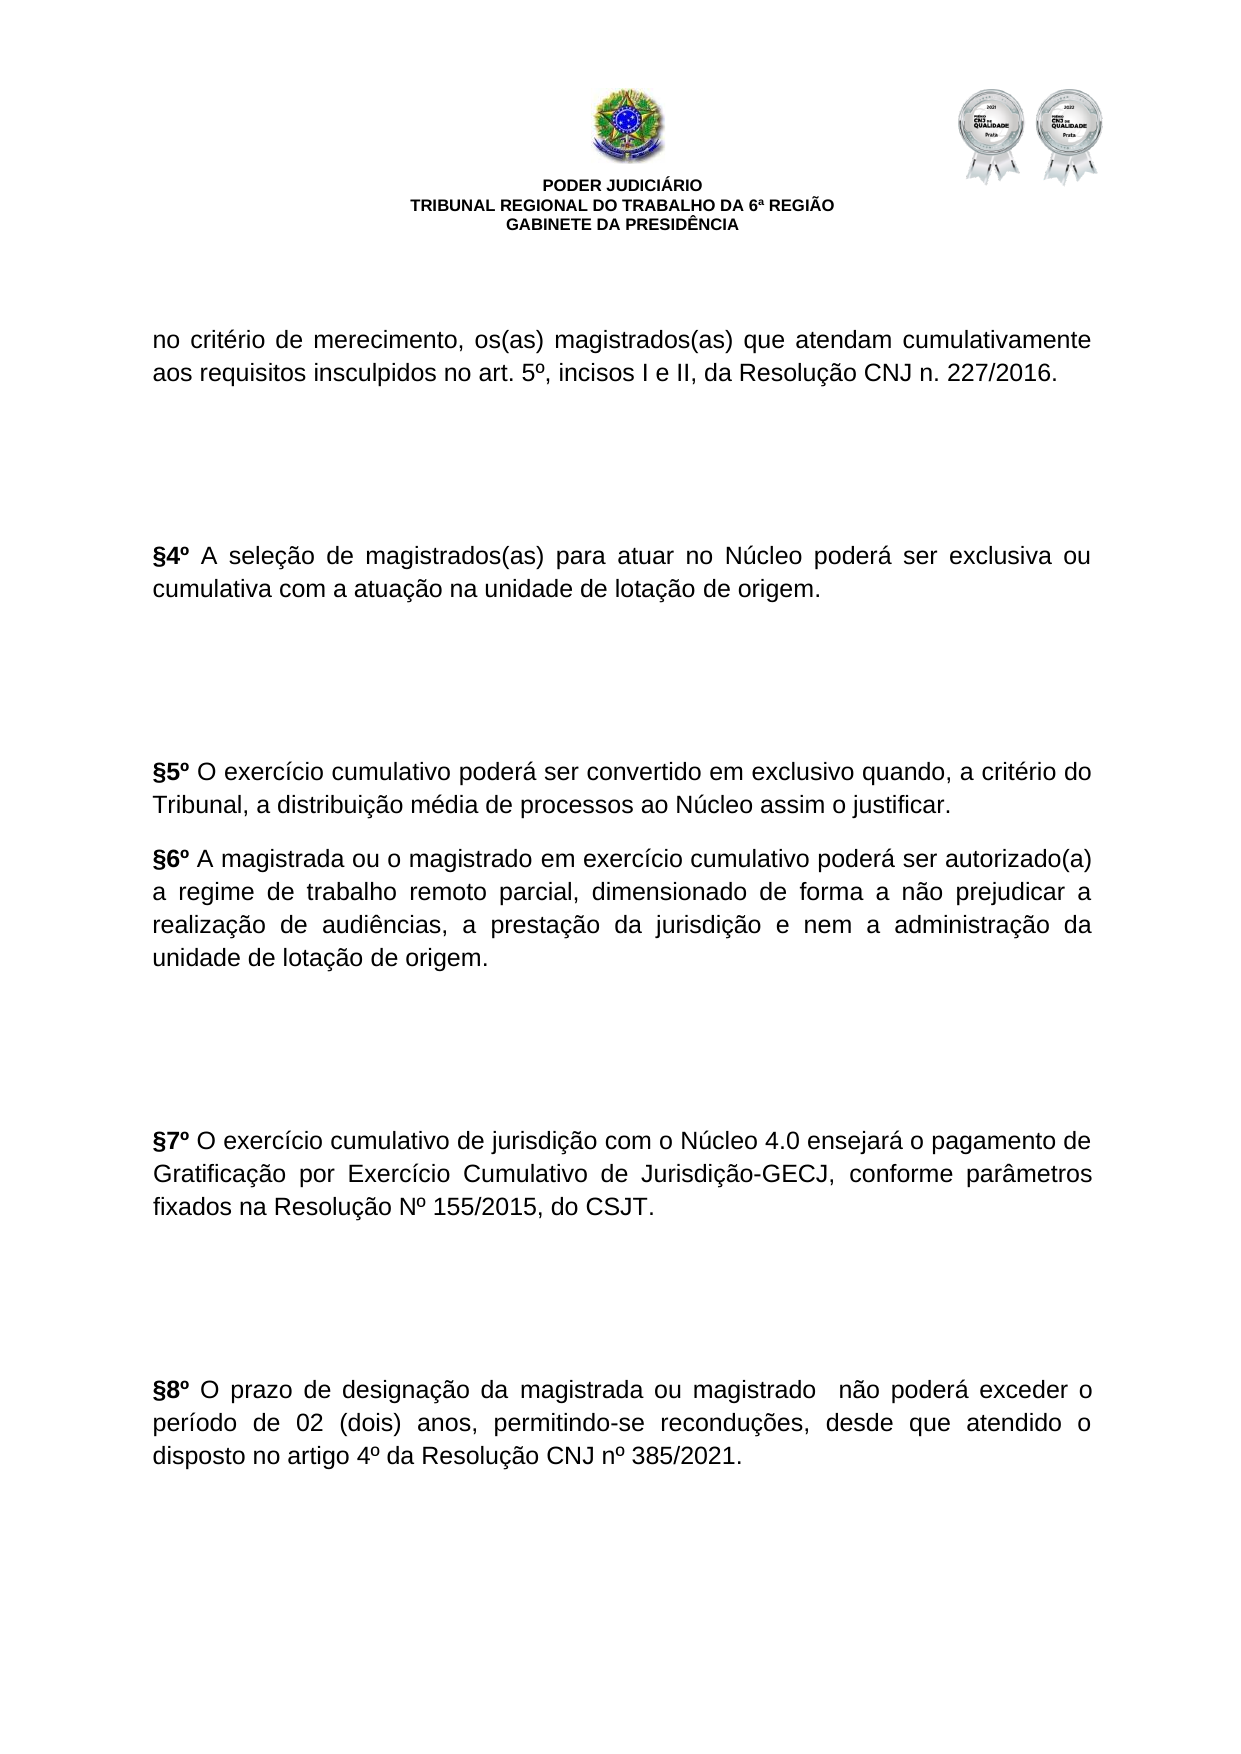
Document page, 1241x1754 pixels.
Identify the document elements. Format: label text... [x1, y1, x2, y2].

text §4º A seleção de magistrados(as) para atuar no Núcleo poderá ser exclusiva ou cumulativa com a atuação na unidade de lotação de origem. [88, 476, 1157, 667]
text §5º O exercício cumulativo poderá ser convertido em exclusivo quando, a critério do Tribunal, a distribuição média de processos ao Núcleo assim o justificar. [87, 692, 1158, 779]
text no critério de merecimento, os(as) magistrados(as) que atendam cumulativamente aos requisitos insculpidos no art. 5º, incisos I e II, da Resolução CNJ n. 227/2016. [87, 260, 1157, 451]
text §8º O prazo de designação da magistrada ou magistrado não poderá exceder o período de 02 (dois) anos, permitindo-se reconduções, desde que atendido o disposto no artigo 4º da Resolução CNJ nº 385/2021. [88, 1310, 1158, 1534]
picture [590, 88, 666, 164]
text §7º O exercício cumulativo de jurisdição com o Núcleo 4.0 ensejará o pagamento de Gratificação por Exercício Cumulativo de Jurisdição-GECJ, conforme parâmetros fixados na Resolução Nº 155/2015, do CSJT. [88, 1061, 1157, 1285]
picture [943, 88, 1103, 187]
text §6º A magistrada ou o magistrado em exercício cumulativo poderá ser autorizado(a) a regime de trabalho remoto parcial, dimensionado de forma a não prejudicar a realização de audiências, a prestação da jurisdição e nem a administração da unidade de lotação de origem. [87, 779, 1158, 1036]
